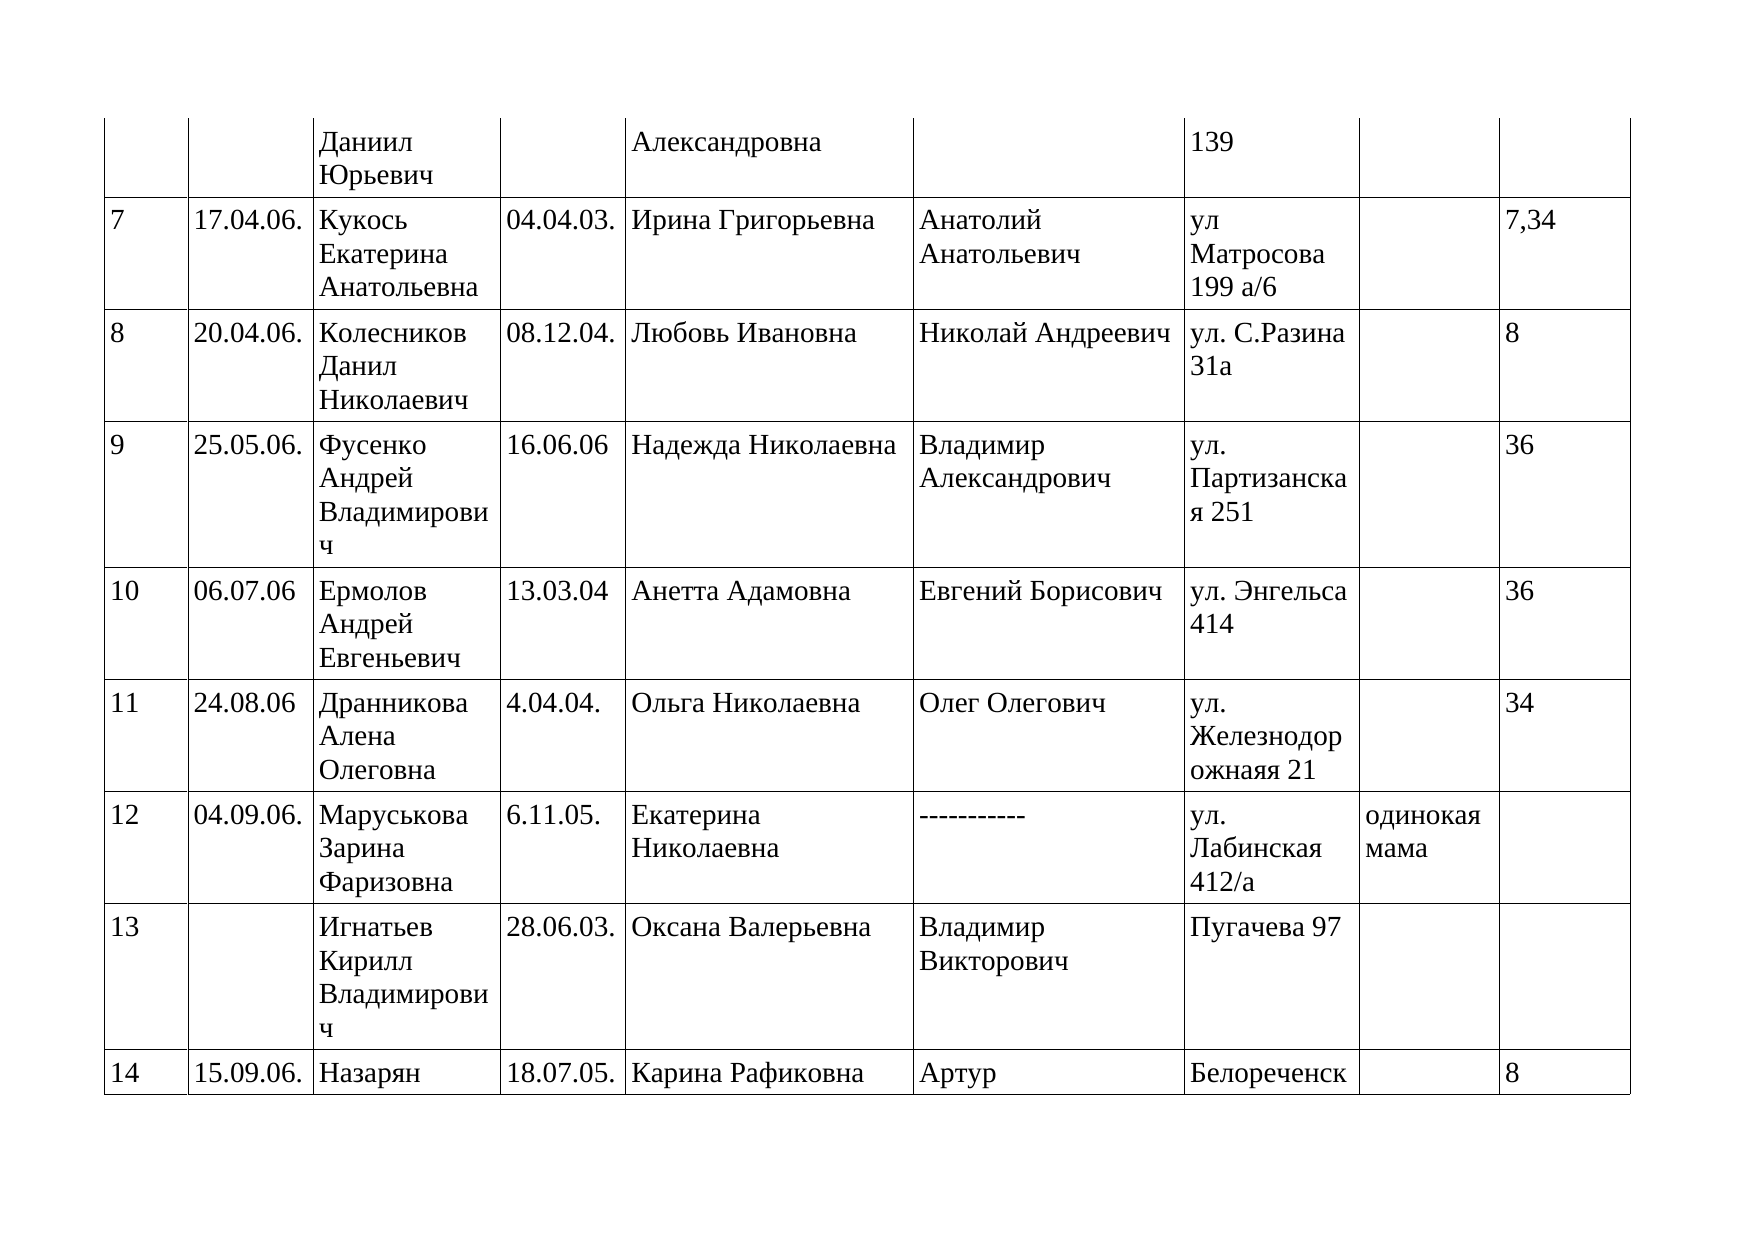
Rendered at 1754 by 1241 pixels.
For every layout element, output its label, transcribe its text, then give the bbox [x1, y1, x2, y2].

table_cell ул. Партизанская 251 [1185, 422, 1359, 567]
table_cell Евгений Борисович [914, 568, 1184, 679]
table_cell 6.11.05. [501, 792, 625, 903]
table_cell [1360, 198, 1499, 309]
table_cell 36 [1500, 568, 1630, 679]
table_cell Артур [914, 1050, 1184, 1094]
table_cell 34 [1500, 680, 1630, 791]
table_cell 10 [105, 568, 187, 679]
table_cell 16.06.06 [501, 422, 625, 567]
table_cell [1360, 680, 1499, 791]
table_cell [1360, 568, 1499, 679]
table_cell [501, 118, 625, 197]
table_cell 20.04.06. [189, 310, 313, 421]
table_cell Оксана Валерьевна [626, 904, 913, 1049]
table_cell 7 [105, 198, 187, 309]
table_cell 8 [1500, 310, 1630, 421]
table_cell Николай Андреевич [914, 310, 1184, 421]
table_cell Дранникова Алена Олеговна [314, 680, 500, 791]
table_cell Кукось Екатерина Анатольевна [314, 198, 500, 309]
table_cell [1500, 118, 1630, 197]
table_cell [105, 118, 187, 197]
table_cell [189, 904, 313, 1049]
table_cell 13 [105, 904, 187, 1049]
table_cell 08.12.04. [501, 310, 625, 421]
table_cell Пугачева 97 [1185, 904, 1359, 1049]
table_cell Владимир Викторович [914, 904, 1184, 1049]
table_cell Анатолий Анатольевич [914, 198, 1184, 309]
table_cell 13.03.04 [501, 568, 625, 679]
table_cell 8 [105, 310, 187, 421]
table_cell одинокая мама [1360, 792, 1499, 903]
table_cell 8 [1500, 1050, 1630, 1094]
table_cell 04.04.03. [501, 198, 625, 309]
table_cell ул. Железнодорожнаяя 21 [1185, 680, 1359, 791]
table_cell Игнатьев Кирилл Владимирович [314, 904, 500, 1049]
table_cell Даниил Юрьевич [314, 118, 500, 197]
table_cell ул. С.Разина 31а [1185, 310, 1359, 421]
table_cell [1360, 1050, 1499, 1094]
table_cell Анетта Адамовна [626, 568, 913, 679]
table_cell [1360, 310, 1499, 421]
table_cell 25.05.06. [189, 422, 313, 567]
table_cell ул Матросова 199 а/6 [1185, 198, 1359, 309]
table_cell 36 [1500, 422, 1630, 567]
table_cell 18.07.05. [501, 1050, 625, 1094]
table_cell ----------- [914, 792, 1184, 903]
table_cell Колесников Данил Николаевич [314, 310, 500, 421]
table_cell Надежда Николаевна [626, 422, 913, 567]
table_cell ул. Лабинская 412/а [1185, 792, 1359, 903]
table_cell Ирина Григорьевна [626, 198, 913, 309]
table_cell 12 [105, 792, 187, 903]
table_cell 17.04.06. [189, 198, 313, 309]
table_cell Екатерина Николаевна [626, 792, 913, 903]
table_cell 7,34 [1500, 198, 1630, 309]
table_cell 14 [105, 1050, 187, 1094]
table_cell Александровна [626, 118, 913, 197]
table_cell Назарян [314, 1050, 500, 1094]
table_cell 11 [105, 680, 187, 791]
table_cell [1360, 118, 1499, 197]
table_cell [1500, 792, 1630, 903]
table_cell 04.09.06. [189, 792, 313, 903]
table_cell 28.06.03. [501, 904, 625, 1049]
table_cell 24.08.06 [189, 680, 313, 791]
table_cell Любовь Ивановна [626, 310, 913, 421]
table_cell Маруськова Зарина Фаризовна [314, 792, 500, 903]
table_cell 06.07.06 [189, 568, 313, 679]
table_cell [1360, 904, 1499, 1049]
table_cell Ольга Николаевна [626, 680, 913, 791]
table_cell Фусенко Андрей Владимирович [314, 422, 500, 567]
table_cell [1500, 904, 1630, 1049]
table_cell [1360, 422, 1499, 567]
table_cell Карина Рафиковна [626, 1050, 913, 1094]
table_cell Олег Олегович [914, 680, 1184, 791]
table_cell 15.09.06. [189, 1050, 313, 1094]
table_cell 4.04.04. [501, 680, 625, 791]
table_cell Белореченск [1185, 1050, 1359, 1094]
table_cell ул. Энгельса 414 [1185, 568, 1359, 679]
table_cell [189, 118, 313, 197]
table_cell Ермолов Андрей Евгеньевич [314, 568, 500, 679]
table_cell 9 [105, 422, 187, 567]
table_cell [914, 118, 1184, 197]
table_cell 139 [1185, 118, 1359, 197]
table_cell Владимир Александрович [914, 422, 1184, 567]
